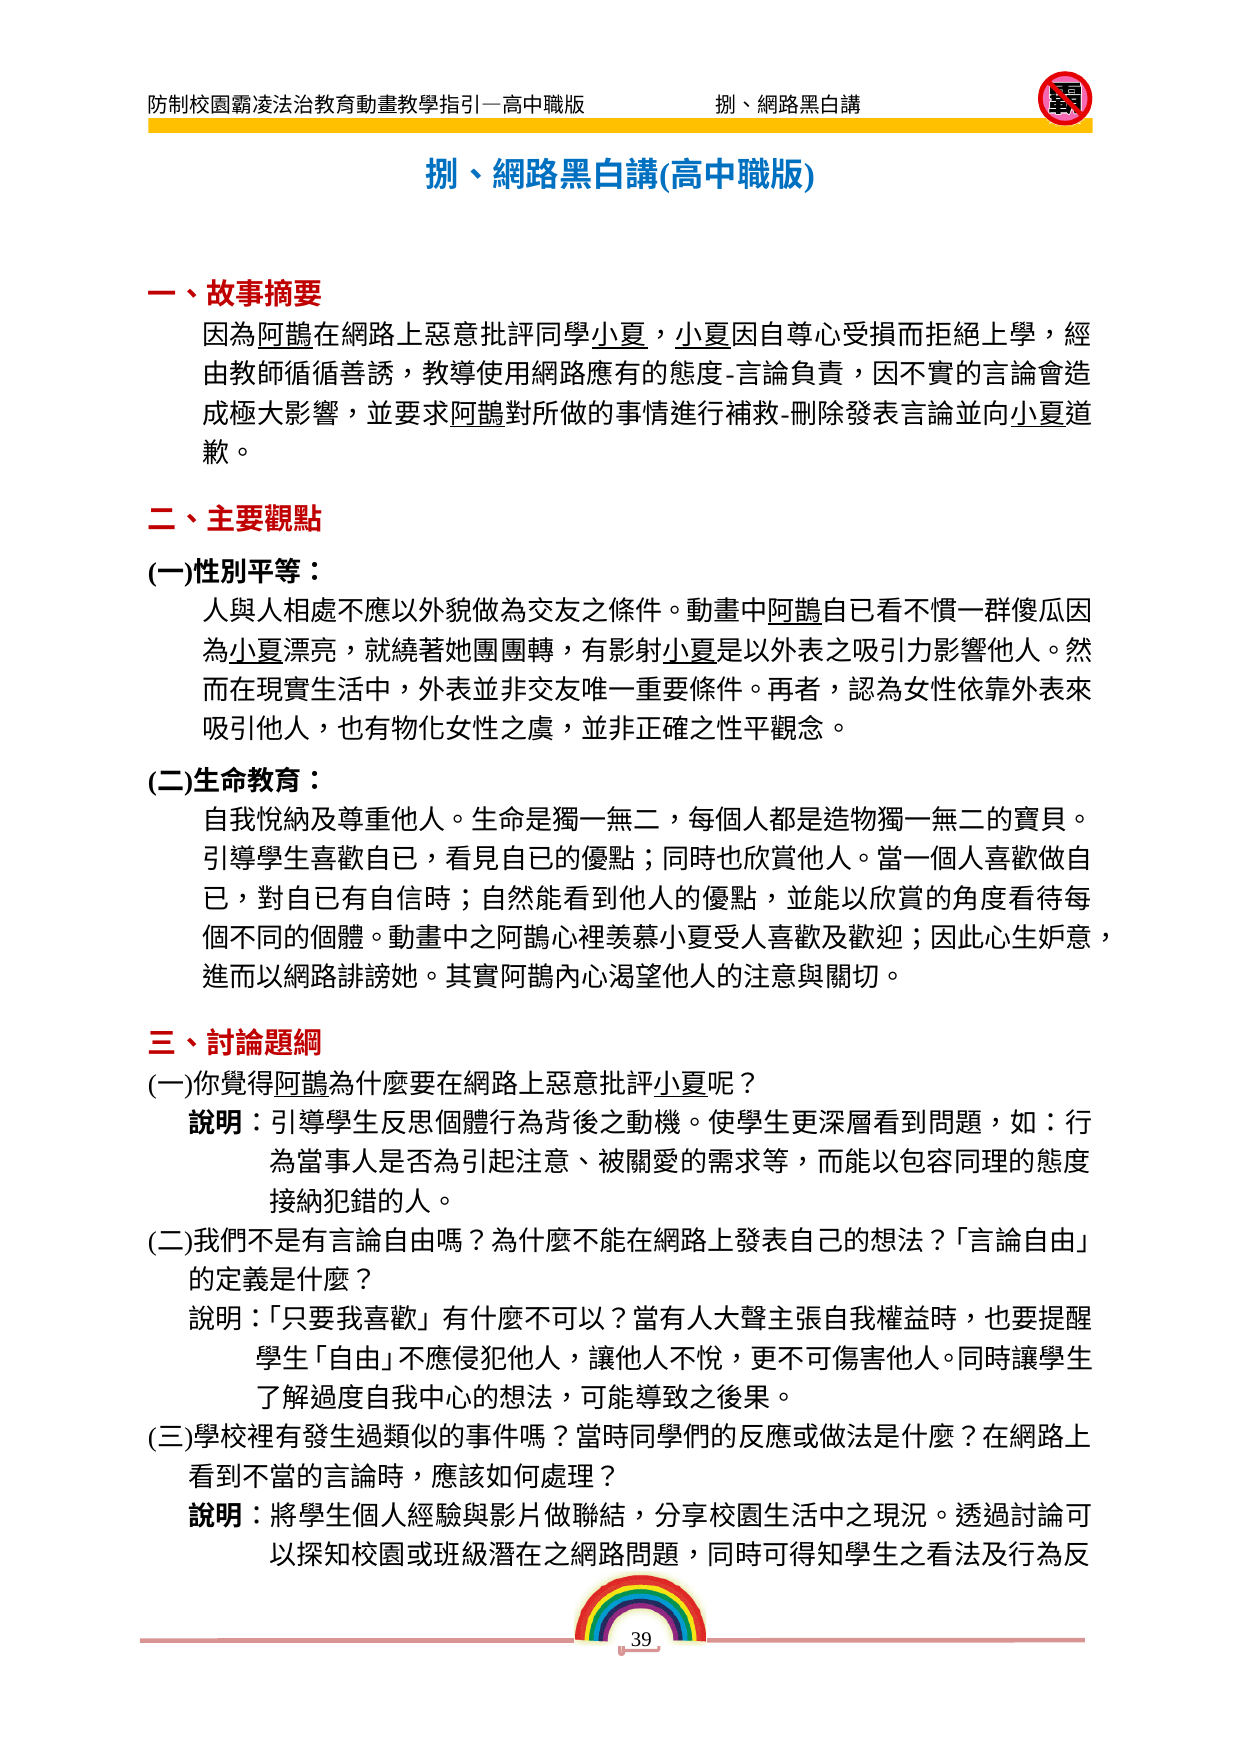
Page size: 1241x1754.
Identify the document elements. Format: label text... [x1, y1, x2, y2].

text 捌、網路黑白講(高中職版) [148, 148, 1092, 196]
text 人與人相處不應以外貌做為交友之條件。動畫中阿鵲自已看不慣一群傻瓜因為小夏漂亮，就繞著她團團轉，有影射小夏是以外表之吸引力影響他人。然而在現實生活中，外表並非交友唯一重要條件。再者，認為女性依靠外表來吸引他人，也有物化女性之虞，並非正確之性平觀念。 [202, 589, 1092, 746]
text 自我悅納及尊重他人。生命是獨一無二，每個人都是造物獨一無二的寶貝。引導學生喜歡自已，看見自已的優點；同時也欣賞他人。當一個人喜歡做自已，對自已有自信時；自然能看到他人的優點，並能以欣賞的角度看待每個不同的個體。動畫中之阿鵲心裡羡慕小夏受人喜歡及歡迎；因此心生妒意，進而以網路誹謗她。其實阿鵲內心渴望他人的注意與關切。 [202, 798, 1092, 994]
text (一)你覺得阿鵲為什麼要在網路上惡意批評小夏呢？ [148, 1062, 1092, 1101]
text 二、主要觀點 [148, 495, 1092, 538]
text (二)生命教育： [148, 759, 1092, 798]
text (三)學校裡有發生過類似的事件嗎？當時同學們的反應或做法是什麼？在網路上看到不當的言論時，應該如何處理？ [148, 1415, 1092, 1494]
picture [1036, 68, 1095, 72]
text 說明：「只要我喜歡」有什麼不可以？當有人大聲主張自我權益時，也要提醒學生「自由」不應侵犯他人，讓他人不悅，更不可傷害他人。同時讓學生了解過度自我中心的想法，可能導致之後果。 [188, 1297, 1092, 1415]
text 因為阿鵲在網路上惡意批評同學小夏，小夏因自尊心受損而拒絕上學，經由教師循循善誘，教導使用網路應有的態度-言論負責，因不實的言論會造成極大影響，並要求阿鵲對所做的事情進行補救-刪除發表言論並向小夏道歉。 [202, 313, 1092, 470]
picture [574, 1571, 707, 1646]
text 說明：引導學生反思個體行為背後之動機。使學生更深層看到問題，如：行為當事人是否為引起注意、被關愛的需求等，而能以包容同理的態度接納犯錯的人。 [188, 1101, 1092, 1219]
text 說明：將學生個人經驗與影片做聯結，分享校園生活中之現況。透過討論可以探知校園或班級潛在之網路問題，同時可得知學生之看法及行為反 [188, 1494, 1092, 1572]
text (二)我們不是有言論自由嗎？為什麼不能在網路上發表自己的想法？「言論自由」的定義是什麼？ [148, 1219, 1092, 1297]
text 三、討論題綱 [148, 1019, 1092, 1062]
text (一)性別平等： [148, 550, 1092, 589]
text 一、故事摘要 [148, 271, 1092, 313]
